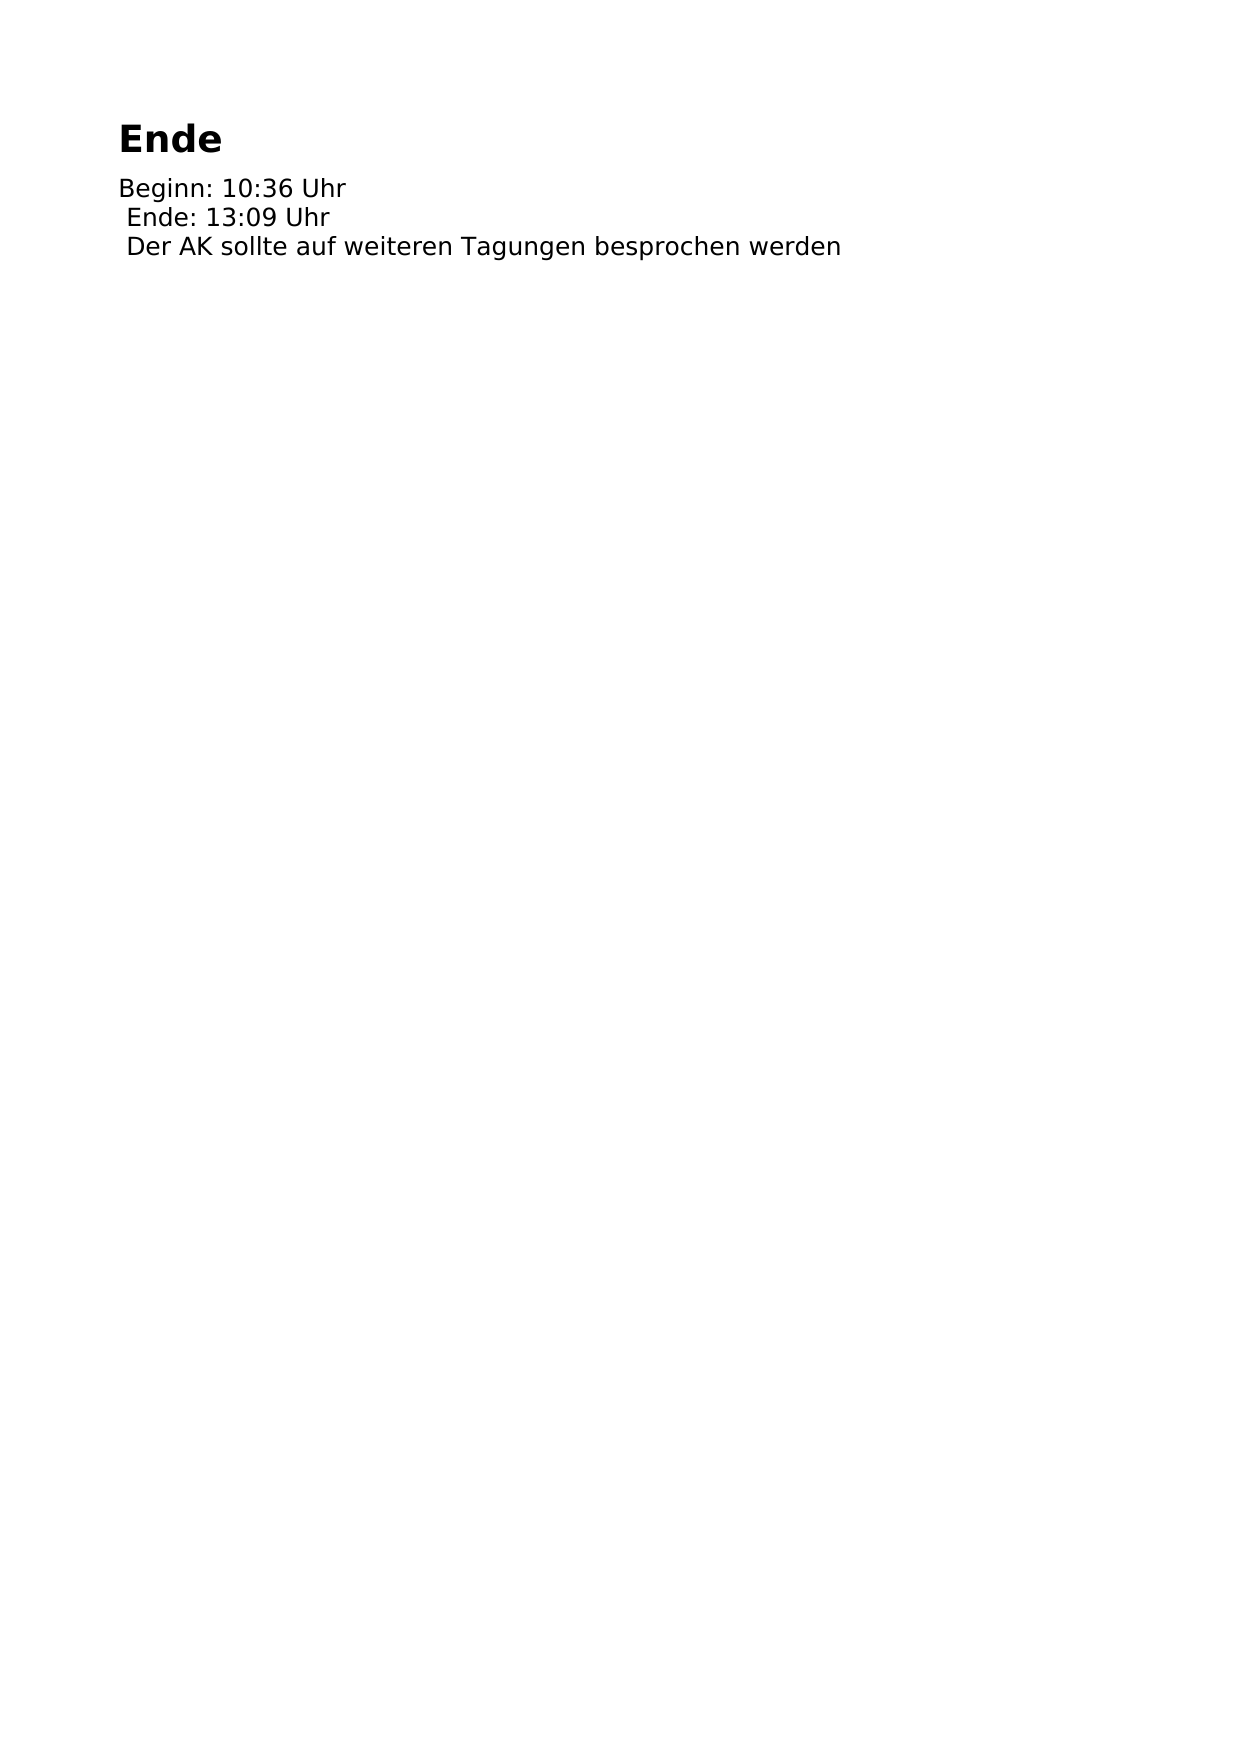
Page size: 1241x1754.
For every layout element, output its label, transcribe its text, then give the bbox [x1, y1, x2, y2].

subtitle Ende [118, 118, 1122, 162]
text Beginn: 10:36 Uhr Ende: 13:09 Uhr Der AK sollte auf weiteren Tagungen besprochen werden [118, 174, 1122, 262]
